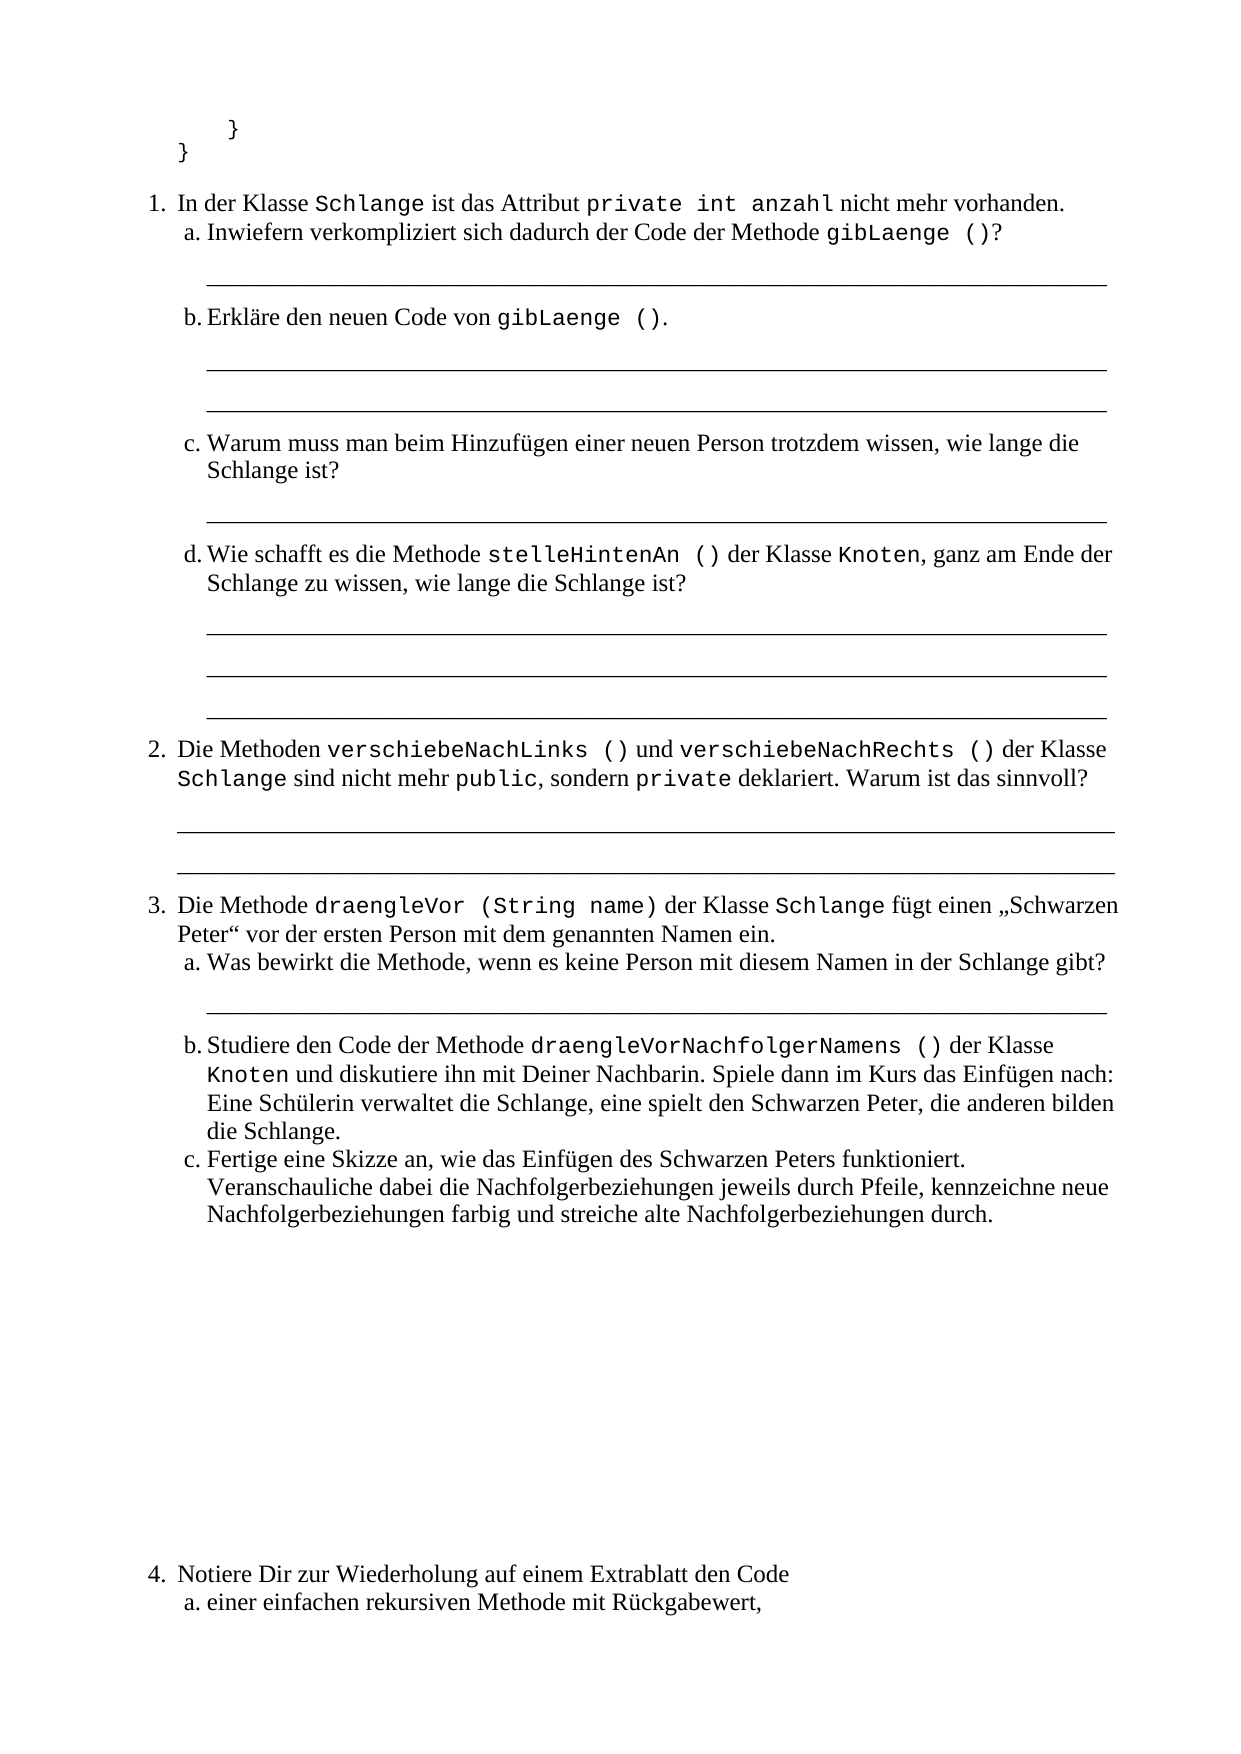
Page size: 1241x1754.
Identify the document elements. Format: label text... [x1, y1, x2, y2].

list Inwiefern verkompliziert sich dadurch der Code der Methode gibLaenge ()? [177, 218, 1122, 247]
list Die Methode draengleVor (String name) der Klasse Schlange fügt einen „Schwarzen Peter“ vor der ersten Person mit dem genannten Namen ein. [148, 891, 1122, 948]
list } [148, 142, 1122, 165]
list ________________________________________________________________________ [177, 346, 1122, 373]
list ________________________________________________________________________ [177, 652, 1122, 680]
list ___________________________________________________________________________ [148, 849, 1122, 877]
list In der Klasse Schlange ist das Attribut private int anzahl nicht mehr vorhanden. [148, 189, 1122, 218]
list ________________________________________________________________________ [177, 261, 1122, 289]
list } [148, 118, 1122, 142]
list einer einfachen rekursiven Methode mit Rückgabewert, [177, 1588, 1122, 1616]
list ________________________________________________________________________ [177, 694, 1122, 721]
list Notiere Dir zur Wiederholung auf einem Extrablatt den Code [148, 1561, 1122, 1588]
list Studiere den Code der Methode draengleVorNachfolgerNamens () der Klasse Knoten und diskutiere ihn mit Deiner Nachbarin. Spiele dann im Kurs das Einfügen nach: Eine Schülerin verwaltet die Schlange, eine spielt den Schwarzen Peter, die anderen bilden die Schlange. [177, 1031, 1122, 1145]
list Die Methoden verschiebeNachLinks () und verschiebeNachRechts () der Klasse Schlange sind nicht mehr public, sondern private deklariert. Warum ist das sinnvoll? [148, 735, 1122, 794]
list ________________________________________________________________________ [177, 387, 1122, 415]
list Was bewirkt die Methode, wenn es keine Person mit diesem Namen in der Schlange gibt? [177, 948, 1122, 976]
list ___________________________________________________________________________ [148, 808, 1122, 835]
list ________________________________________________________________________ [177, 611, 1122, 638]
list Warum muss man beim Hinzufügen einer neuen Person trotzdem wissen, wie lange die Schlange ist? [177, 429, 1122, 484]
list ________________________________________________________________________ [177, 498, 1122, 526]
list Erkläre den neuen Code von gibLaenge (). [177, 303, 1122, 332]
list Fertige eine Skizze an, wie das Einfügen des Schwarzen Peters funktioniert. Veranschauliche dabei die Nachfolgerbeziehungen jeweils durch Pfeile, kennzeichne neue Nachfolgerbeziehungen farbig und streiche alte Nachfolgerbeziehungen durch. [177, 1145, 1122, 1228]
list ________________________________________________________________________ [177, 989, 1122, 1017]
list Wie schafft es die Methode stelleHintenAn () der Klasse Knoten, ganz am Ende der Schlange zu wissen, wie lange die Schlange ist? [177, 540, 1122, 597]
